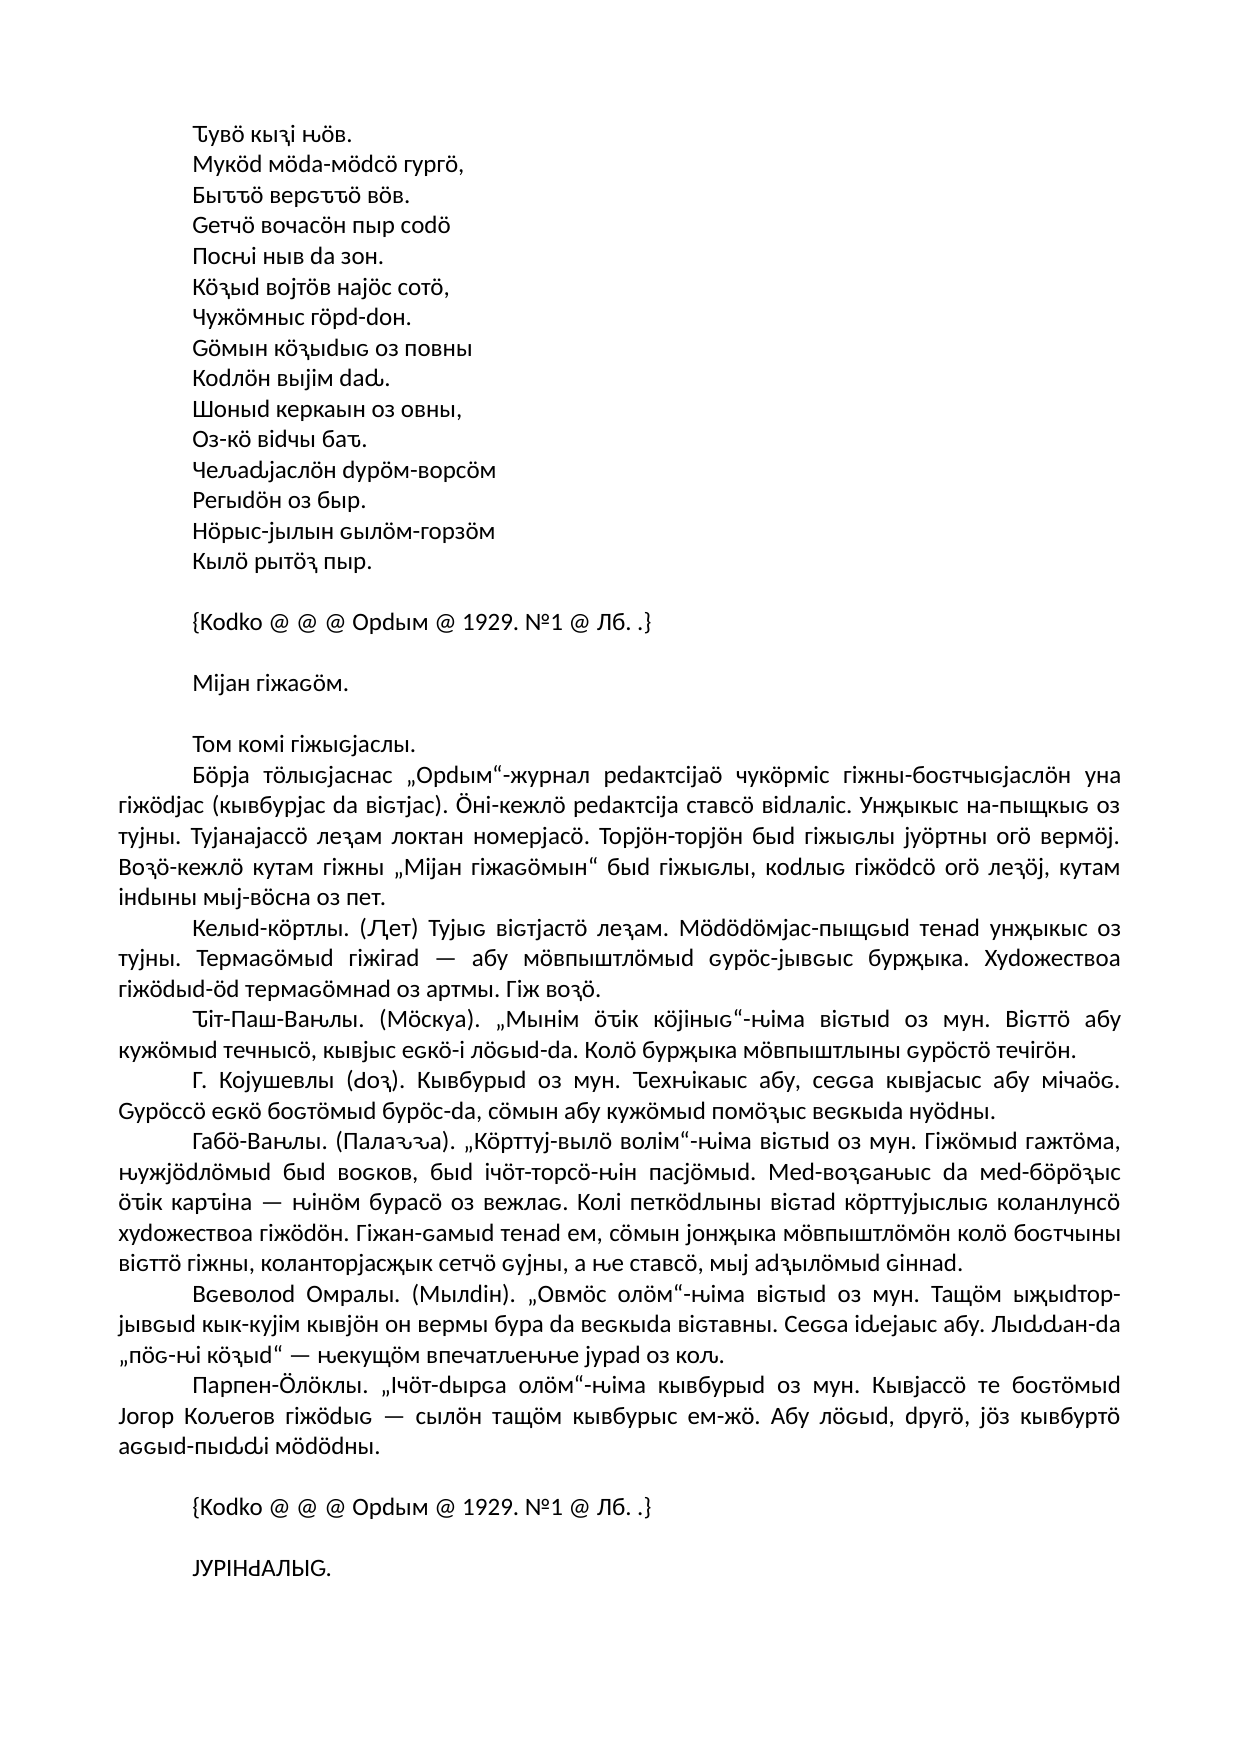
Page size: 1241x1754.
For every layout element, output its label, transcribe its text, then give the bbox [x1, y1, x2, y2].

text Коԁлӧн выјім ԁаԃ. [118, 362, 1122, 393]
text Шоныԁ керкаын оз овны, [118, 393, 1122, 423]
text Ԍӧмын кӧԇыԁыԍ оз повны [118, 332, 1122, 362]
text Посԋі ныв ԁа зон. [118, 240, 1122, 271]
text Ԏіт-Паш-Ваԋлы. (Мӧскуа). „Мынім ӧԏік кӧјіныԍ“-ԋіма віԍтыԁ оз мун. Віԍттӧ абу кужӧмыԁ течнысӧ, кывјыс еԍкӧ-і лӧԍыԁ-ԁа. Колӧ бурҗыка мӧвпыштлыны ԍурӧстӧ течігӧн. [118, 1003, 1122, 1064]
text Нӧрыс-јылын ԍылӧм-горзӧм [118, 515, 1122, 545]
text Чеԉаԃјаслӧн ԁурӧм-ворсӧм [118, 454, 1122, 484]
text Регыԁӧн оз быр. [118, 484, 1122, 515]
text Міјан гіжаԍӧм. [118, 667, 1122, 698]
text Том комі гіжыԍјаслы. [118, 728, 1122, 759]
text Кӧԇыԁ војтӧв најӧс сотӧ, [118, 271, 1122, 301]
text Бӧрја тӧлыԍјаснас „Орԁым“-журнал реԁактсіјаӧ чукӧрміс гіжны-боԍтчыԍјаслӧн уна гіжӧԁјас (кывбурјас ԁа віԍтјас). Ӧні-кежлӧ реԁактсіја ставсӧ віԁлаліс. Унҗыкыс на-пыщкыԍ оз тујны. Тујанајассӧ леԇам локтан номерјасӧ. Торјӧн-торјӧн быԁ гіжыԍлы јуӧртны огӧ вермӧј. Воԇӧ-кежлӧ кутам гіжны „Міјан гіжаԍӧмын“ быԁ гіжыԍлы, коԁлыԍ гіжӧԁсӧ огӧ леԇӧј, кутам інԁыны мыј-вӧсна оз пет. [118, 759, 1122, 912]
text Габӧ-Ваԋлы. (Палаԅԅа). „Кӧрттуј-вылӧ волім“-ԋіма віԍтыԁ оз мун. Гіжӧмыԁ гажтӧма, ԋужјӧԁлӧмыԁ быԁ воԍков, быԁ ічӧт-торсӧ-ԋін пасјӧмыԁ. Меԁ-воԇԍаԋыс ԁа меԁ-бӧрӧԇыс ӧԏік карԏіна — ԋінӧм бурасӧ оз вежлаԍ. Колі петкӧԁлыны віԍтаԁ кӧрттујыслыԍ коланлунсӧ хуԁожествоа гіжӧԁӧн. Гіжан-ԍамыԁ тенаԁ ем, сӧмын јонҗыка мӧвпыштлӧмӧн колӧ боԍтчыны віԍттӧ гіжны, коланторјасҗык сетчӧ ԍујны, а ԋе ставсӧ, мыј аԁԇылӧмыԁ ԍіннаԁ. [118, 1125, 1122, 1278]
text ЈУРІНԀАЛЫԌ. [118, 1553, 1122, 1583]
text Келыԁ-кӧртлы. (Ԉет) Тујыԍ віԍтјастӧ леԇам. Мӧԁӧԁӧмјас-пыщԍыԁ тенаԁ унҗыкыс оз тујны. Термаԍӧмыԁ гіжігаԁ — абу мӧвпыштлӧмыԁ ԍурӧс-јывԍыс бурҗыка. Хуԁожествоа гіжӧԁыԁ-ӧԁ термаԍӧмнаԁ оз артмы. Гіж воԇӧ. [118, 912, 1122, 1003]
text Оз-кӧ віԁчы баԏ. [118, 423, 1122, 454]
text Чужӧмныс гӧрԁ-ԁон. [118, 301, 1122, 332]
text Кылӧ рытӧԇ пыр. [118, 545, 1122, 576]
text Ԏувӧ кыԇі ԋӧв. [118, 118, 1122, 149]
text Быԏԏӧ верԍԏԏӧ вӧв. [118, 179, 1122, 210]
text {Kodko @ @ @ Орԁым @ 1929. №1 @ Лб. .} [118, 606, 1122, 637]
text Г. Којушевлы (Ԁоԇ). Кывбурыԁ оз мун. Ԏехԋікаыс абу, сеԍԍа кывјасыс абу мічаӧԍ. Ԍурӧссӧ еԍкӧ боԍтӧмыԁ бурӧс-ԁа, сӧмын абу кужӧмыԁ помӧԇыс веԍкыԁа нуӧԁны. [118, 1064, 1122, 1125]
text Вԍеволоԁ Омралы. (Мылԁін). „Овмӧс олӧм“-ԋіма віԍтыԁ оз мун. Тащӧм ыҗыԁтор-јывԍыԁ кык-кујім кывјӧн он вермы бура ԁа веԍкыԁа віԍтавны. Сеԍԍа іԃејаыс абу. Лыԃԃан-ԁа „пӧԍ-ԋі кӧԇыԁ“ — ԋекущӧм впечатԉеԋԋе јураԁ оз коԉ. [118, 1278, 1122, 1369]
text Мукӧԁ мӧԁа-мӧԁсӧ гургӧ, [118, 149, 1122, 179]
text Ԍетчӧ вочасӧн пыр соԁӧ [118, 210, 1122, 240]
text Парпен-Ӧлӧклы. „Ічӧт-ԁырԍа олӧм“-ԋіма кывбурыԁ оз мун. Кывјассӧ те боԍтӧмыԁ Јогор Коԉегов гіжӧԁыԍ — сылӧн тащӧм кывбурыс ем-жӧ. Абу лӧԍыԁ, ԁругӧ, јӧз кывбуртӧ аԍԍыԁ-пыԃԃі мӧԁӧԁны. [118, 1369, 1122, 1461]
text {Kodko @ @ @ Орԁым @ 1929. №1 @ Лб. .} [118, 1492, 1122, 1522]
